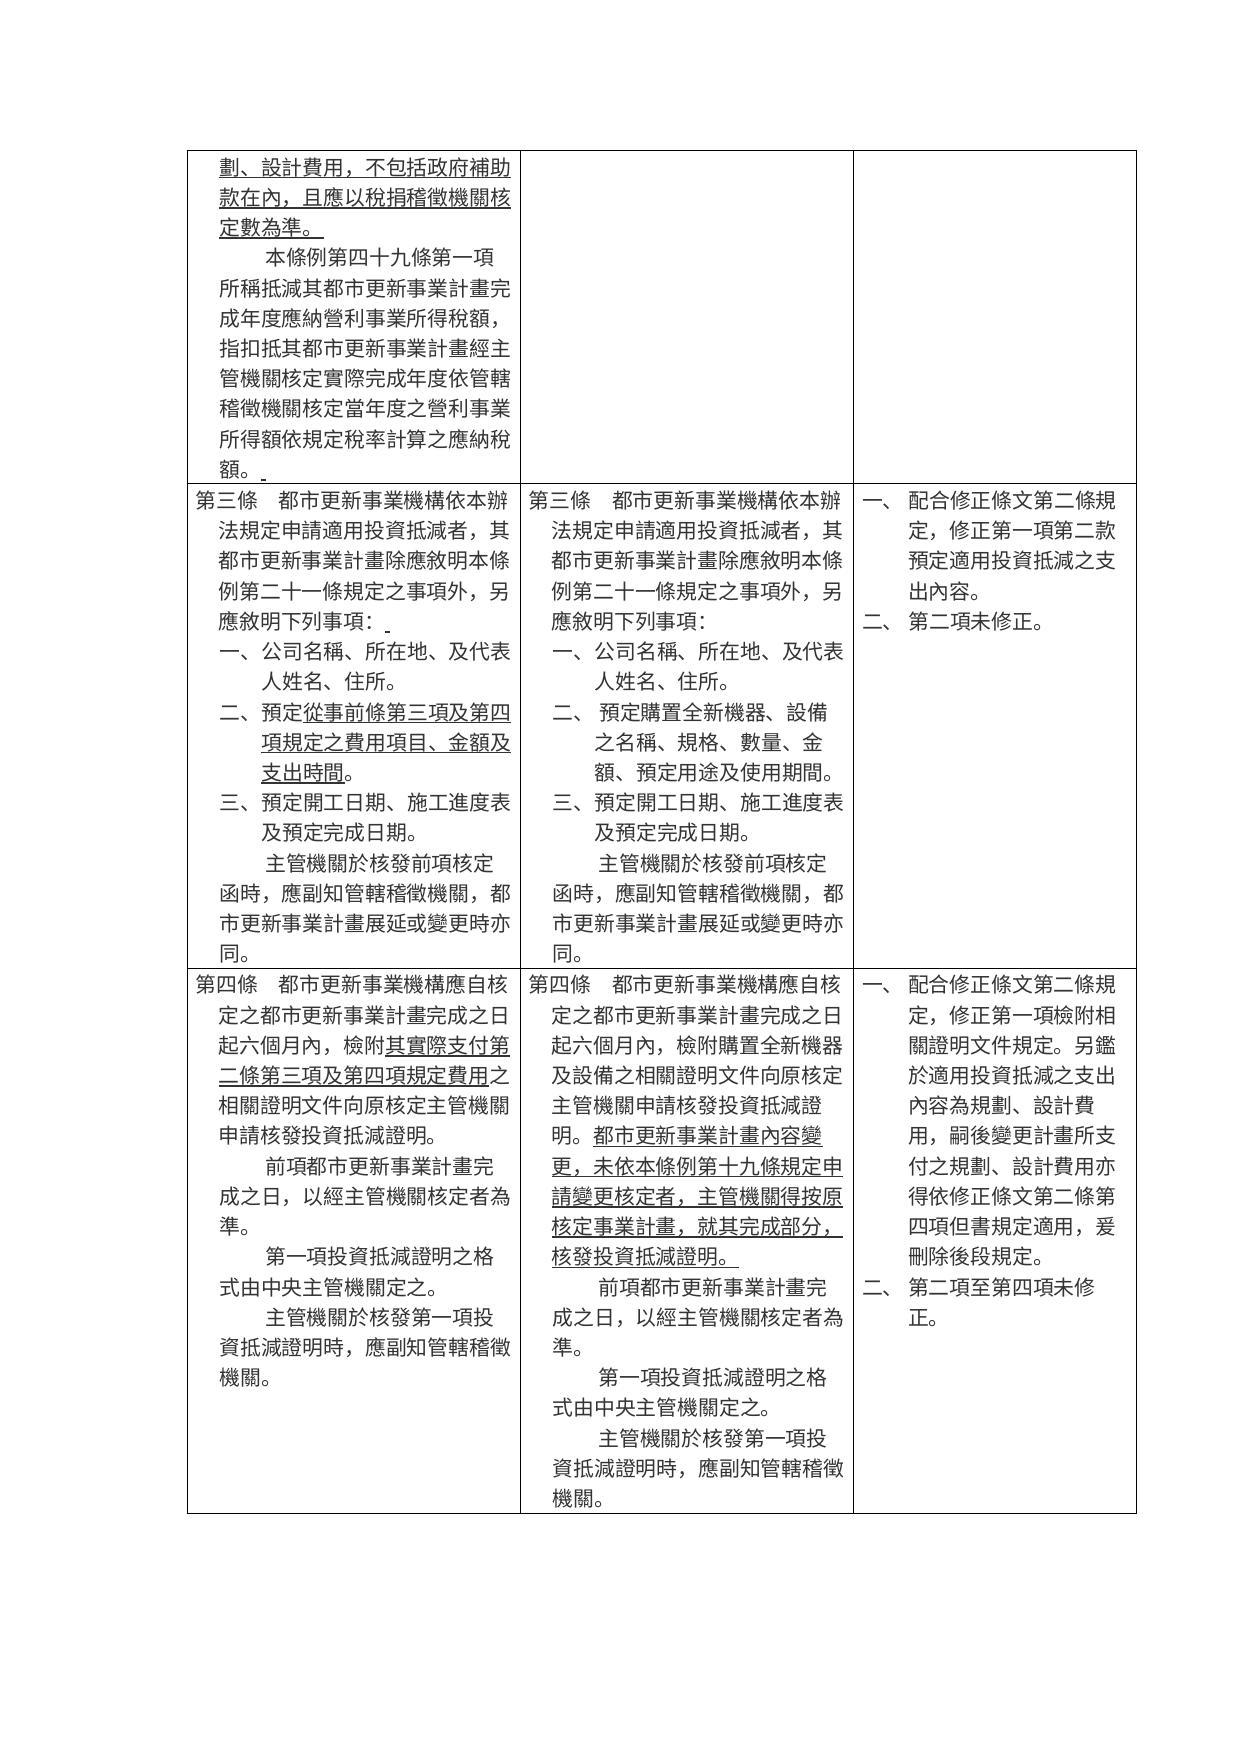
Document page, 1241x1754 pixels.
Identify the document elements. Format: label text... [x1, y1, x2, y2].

table_cell 第四條 都市更新事業機構應自核定之都市更新事業計畫完成之日起六個月內，檢附其實際支付第二條第三項及第四項規定費用之相關證明文件向原核定主管機關申請核發投資抵減證明。 前項都市更新事業計畫完成之日，以經主管機關核定者為準。 第一項投資抵減證明之格式由中央主管機關定之。 主管機關於核發第一項投資抵減證明時，應副知管轄稽徵機關。 [188, 969, 520, 1512]
table_cell 劃、設計費用，不包括政府補助款在內，且應以稅捐稽徵機關核定數為準。 本條例第四十九條第一項所稱抵減其都市更新事業計畫完成年度應納營利事業所得稅額，指扣抵其都市更新事業計畫經主管機關核定實際完成年度依管轄稽徵機關核定當年度之營利事業所得額依規定稅率計算之應納稅額。 [188, 151, 520, 483]
table_cell [521, 151, 853, 483]
table_cell 一、 配合修正條文第二條規定，修正第一項檢附相關證明文件規定。另鑑於適用投資抵減之支出內容為規劃、設計費用，嗣後變更計畫所支付之規劃、設計費用亦得依修正條文第二條第四項但書規定適用，爰刪除後段規定。 二、 第二項至第四項未修正。 [854, 969, 1136, 1512]
table_cell [854, 151, 1136, 483]
table_cell 第三條 都市更新事業機構依本辦法規定申請適用投資抵減者，其都市更新事業計畫除應敘明本條例第二十一條規定之事項外，另應敘明下列事項： 一、公司名稱、所在地、及代表人姓名、住所。 二、預定從事前條第三項及第四項規定之費用項目、金額及支出時間。 三、預定開工日期、施工進度表及預定完成日期。 主管機關於核發前項核定函時，應副知管轄稽徵機關，都市更新事業計畫展延或變更時亦同。 [188, 484, 520, 968]
table_cell 第四條 都市更新事業機構應自核定之都市更新事業計畫完成之日起六個月內，檢附購置全新機器及設備之相關證明文件向原核定主管機關申請核發投資抵減證明。都市更新事業計畫內容變更，未依本條例第十九條規定申請變更核定者，主管機關得按原核定事業計畫，就其完成部分，核發投資抵減證明。 前項都市更新事業計畫完成之日，以經主管機關核定者為準。 第一項投資抵減證明之格式由中央主管機關定之。 主管機關於核發第一項投資抵減證明時，應副知管轄稽徵機關。 [521, 969, 853, 1512]
table_cell 第三條 都市更新事業機構依本辦法規定申請適用投資抵減者，其都市更新事業計畫除應敘明本條例第二十一條規定之事項外，另應敘明下列事項： 一、公司名稱、所在地、及代表人姓名、住所。 二、 預定購置全新機器、設備之名稱、規格、數量、金額、預定用途及使用期間。 三、預定開工日期、施工進度表及預定完成日期。 主管機關於核發前項核定函時，應副知管轄稽徵機關，都市更新事業計畫展延或變更時亦同。 [521, 484, 853, 968]
table_cell 一、 配合修正條文第二條規定，修正第一項第二款預定適用投資抵減之支出內容。 二、 第二項未修正。 [854, 484, 1136, 968]
